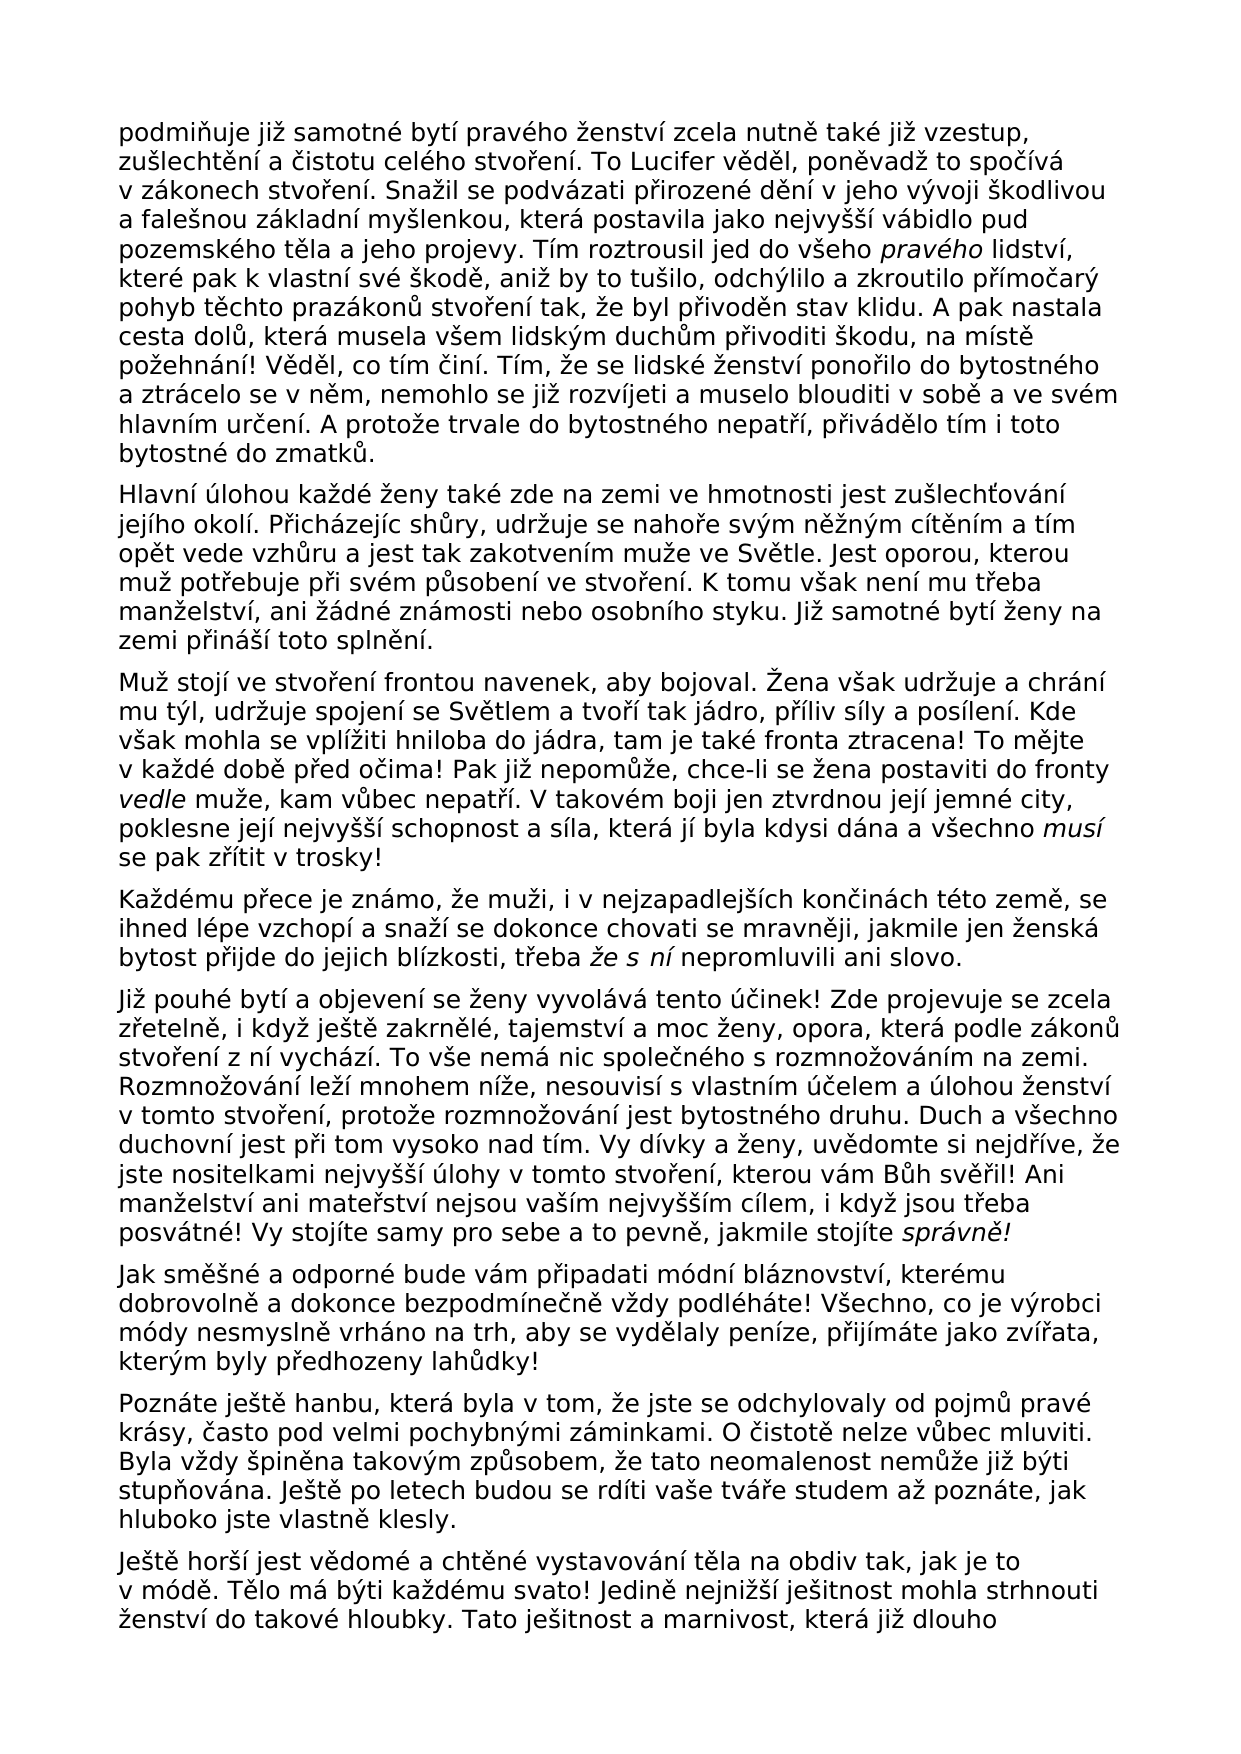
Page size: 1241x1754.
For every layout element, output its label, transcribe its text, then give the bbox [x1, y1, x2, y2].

text Poznáte ještě hanbu, která byla v tom, že jste se odchylovaly od pojmů pravé krásy, často pod velmi pochybnými záminkami. O čistotě nelze vůbec mluviti. Byla vždy špiněna takovým způsobem, že tato neomalenost nemůže již býti stupňována. Ještě po letech budou se rdíti vaše tváře studem až poznáte, jak hluboko jste vlastně klesly. [118, 1389, 1122, 1535]
text Hlavní úlohou každé ženy také zde na zemi ve hmotnosti jest zušlechťování jejího okolí. Přicházejíc shůry, udržuje se nahoře svým něžným cítěním a tím opět vede vzhůru a jest tak zakotvením muže ve Světle. Jest oporou, kterou muž potřebuje při svém působení ve stvoření. K tomu však není mu třeba manželství, ani žádné známosti nebo osobního styku. Již samotné bytí ženy na zemi přináší toto splnění. [118, 481, 1122, 656]
text Muž stojí ve stvoření frontou navenek, aby bojoval. Žena však udržuje a chrání mu týl, udržuje spojení se Světlem a tvoří tak jádro, příliv síly a posílení. Kde však mohla se vplížiti hniloba do jádra, tam je také fronta ztracena! To mějte v každé době před očima! Pak již nepomůže, chce-li se žena postaviti do fronty vedle muže, kam vůbec nepatří. V takovém boji jen ztvrdnou její jemné city, poklesne její nejvyšší schopnost a síla, která jí byla kdysi dána a všechno musí se pak zřítit v trosky! [118, 668, 1122, 872]
text podmiňuje již samotné bytí pravého ženství zcela nutně také již vzestup, zušlechtění a čistotu celého stvoření. To Lucifer věděl, poněvadž to spočívá v zákonech stvoření. Snažil se podvázati přirozené dění v jeho vývoji škodlivou a falešnou základní myšlenkou, která postavila jako nejvyšší vábidlo pud pozemského těla a jeho projevy. Tím roztrousil jed do všeho pravého lidství, které pak k vlastní své škodě, aniž by to tušilo, odchýlilo a zkroutilo přímočarý pohyb těchto prazákonů stvoření tak, že byl přivoděn stav klidu. A pak nastala cesta dolů, která musela všem lidským duchům přivoditi škodu, na místě požehnání! Věděl, co tím činí. Tím, že se lidské ženství ponořilo do bytostného a ztrácelo se v něm, nemohlo se již rozvíjeti a muselo blouditi v sobě a ve svém hlavním určení. A protože trvale do bytostného nepatří, přivádělo tím i toto bytostné do zmatků. [118, 118, 1122, 468]
text Každému přece je známo, že muži, i v nejzapadlejších končinách této země, se ihned lépe vzchopí a snaží se dokonce chovati se mravněji, jakmile jen ženská bytost přijde do jejich blízkosti, třeba že s ní nepromluvili ani slovo. [118, 885, 1122, 972]
text Ještě horší jest vědomé a chtěné vystavování těla na obdiv tak, jak je to v módě. Tělo má býti každému svato! Jedině nejnižší ješitnost mohla strhnouti ženství do takové hloubky. Tato ješitnost a marnivost, která již dlouho [118, 1547, 1122, 1635]
text Jak směšné a odporné bude vám připadati módní bláznovství, kterému dobrovolně a dokonce bezpodmínečně vždy podléháte! Všechno, co je výrobci módy nesmyslně vrháno na trh, aby se vydělaly peníze, přijímáte jako zvířata, kterým byly předhozeny lahůdky! [118, 1260, 1122, 1376]
text Již pouhé bytí a objevení se ženy vyvolává tento účinek! Zde projevuje se zcela zřetelně, i když ještě zakrnělé, tajemství a moc ženy, opora, která podle zákonů stvoření z ní vychází. To vše nemá nic společného s rozmnožováním na zemi. Rozmnožování leží mnohem níže, nesouvisí s vlastním účelem a úlohou ženství v tomto stvoření, protože rozmnožování jest bytostného druhu. Duch a všechno duchovní jest při tom vysoko nad tím. Vy dívky a ženy, uvědomte si nejdříve, že jste nositelkami nejvyšší úlohy v tomto stvoření, kterou vám Bůh svěřil! Ani manželství ani mateřství nejsou vaším nejvyšším cílem, i když jsou třeba posvátné! Vy stojíte samy pro sebe a to pevně, jakmile stojíte správně! [118, 985, 1122, 1247]
